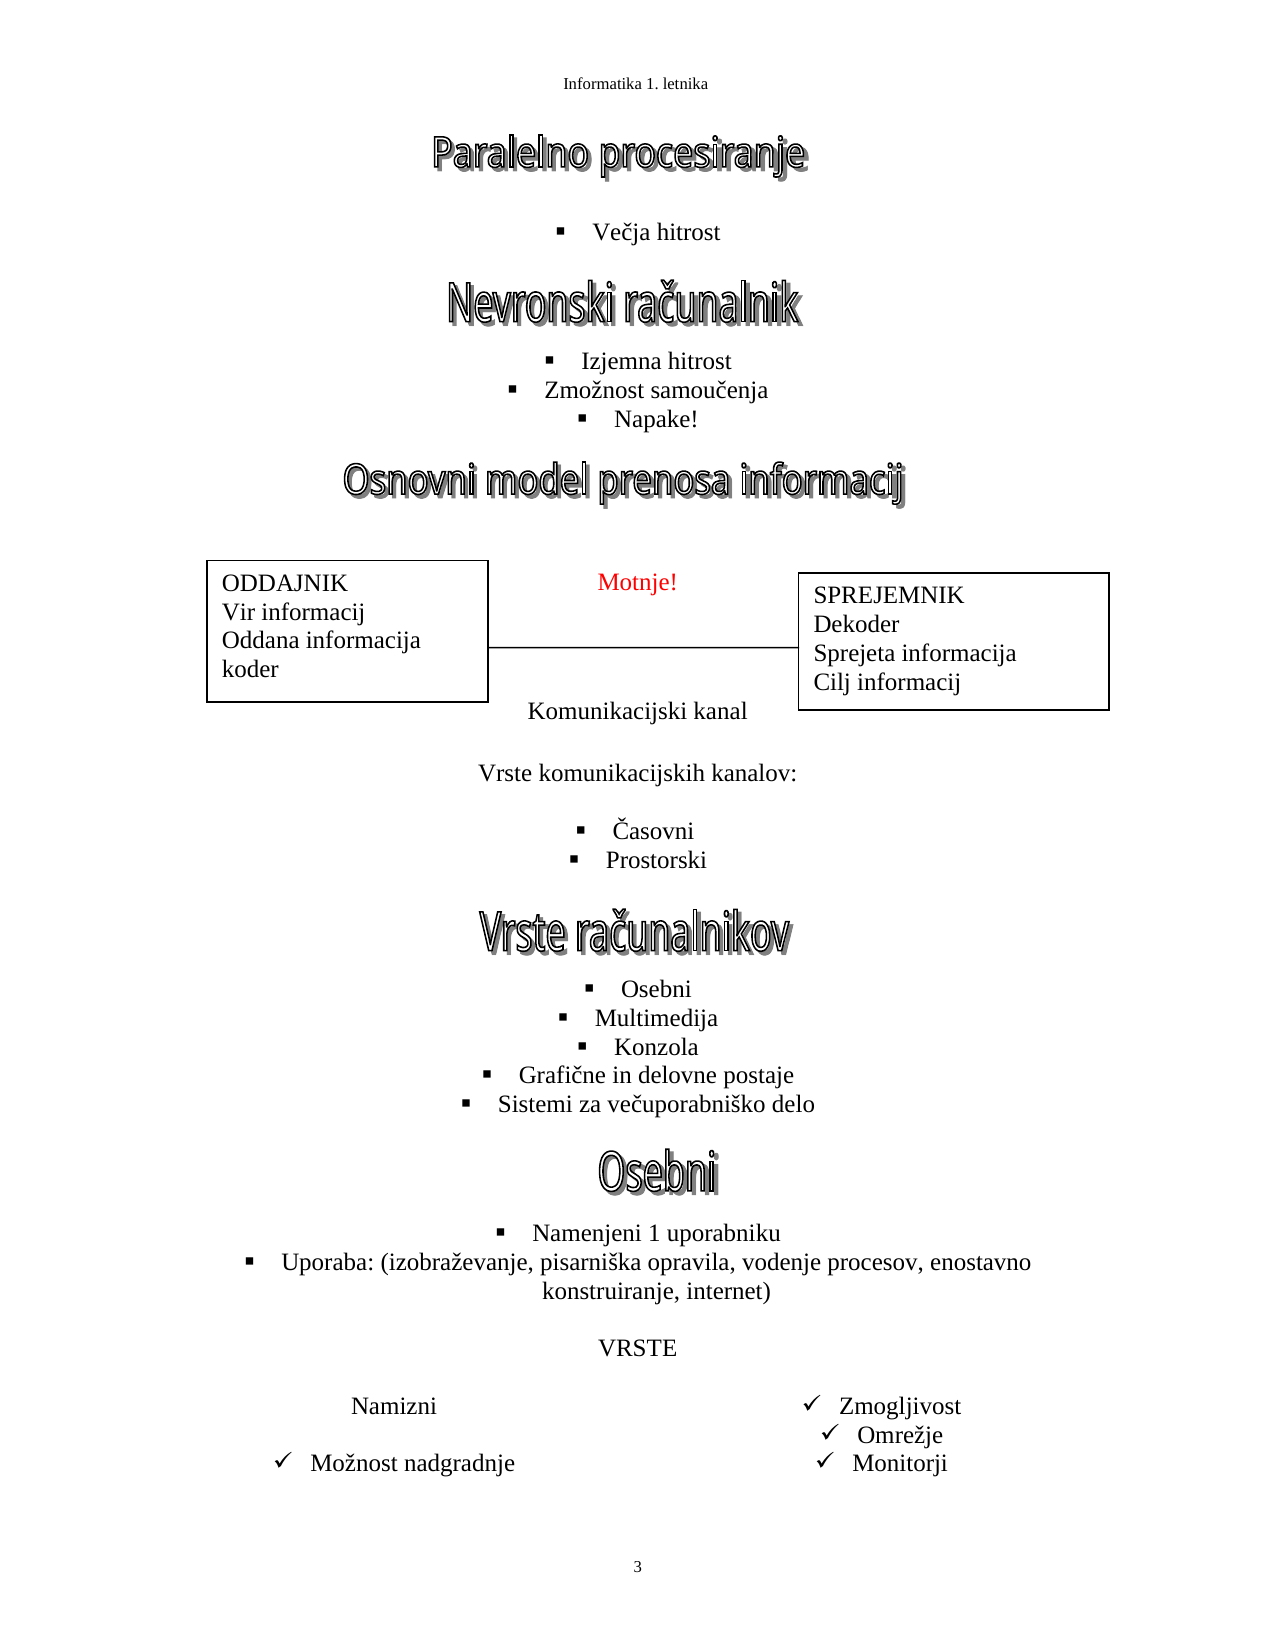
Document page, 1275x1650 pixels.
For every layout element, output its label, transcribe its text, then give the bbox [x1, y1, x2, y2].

list Zmožnost samoučenja [187, 375, 1088, 404]
list Osebni [187, 974, 1088, 1003]
list Zmogljivost [675, 1391, 1087, 1420]
list Večja hitrost [187, 217, 1088, 246]
text Namizni [187, 1391, 600, 1420]
list Uporaba: (izobraževanje, pisarniška opravila, vodenje procesov, enostavno konstruiranje, internet) [187, 1247, 1088, 1305]
list Konzola [187, 1032, 1088, 1060]
list Omrežje [675, 1420, 1087, 1448]
list Monitorji [675, 1448, 1087, 1477]
text Vrste komunikacijskih kanalov: [187, 758, 1088, 787]
list Možnost nadgradnje [187, 1448, 600, 1477]
list Izjemna hitrost [187, 346, 1088, 375]
text [187, 567, 206, 596]
list Namenjeni 1 uporabniku [187, 1218, 1088, 1247]
list Multimedija [187, 1003, 1088, 1032]
list Prostorski [187, 845, 1088, 873]
text Komunikacijski kanal [187, 696, 1088, 725]
text VRSTE [187, 1333, 1088, 1362]
list Napake! [187, 404, 1088, 433]
list Časovni [187, 816, 1088, 845]
list Sistemi za večuporabniško delo [187, 1089, 1088, 1118]
list Grafične in delovne postaje [187, 1060, 1088, 1089]
text Motnje! [489, 567, 1088, 596]
